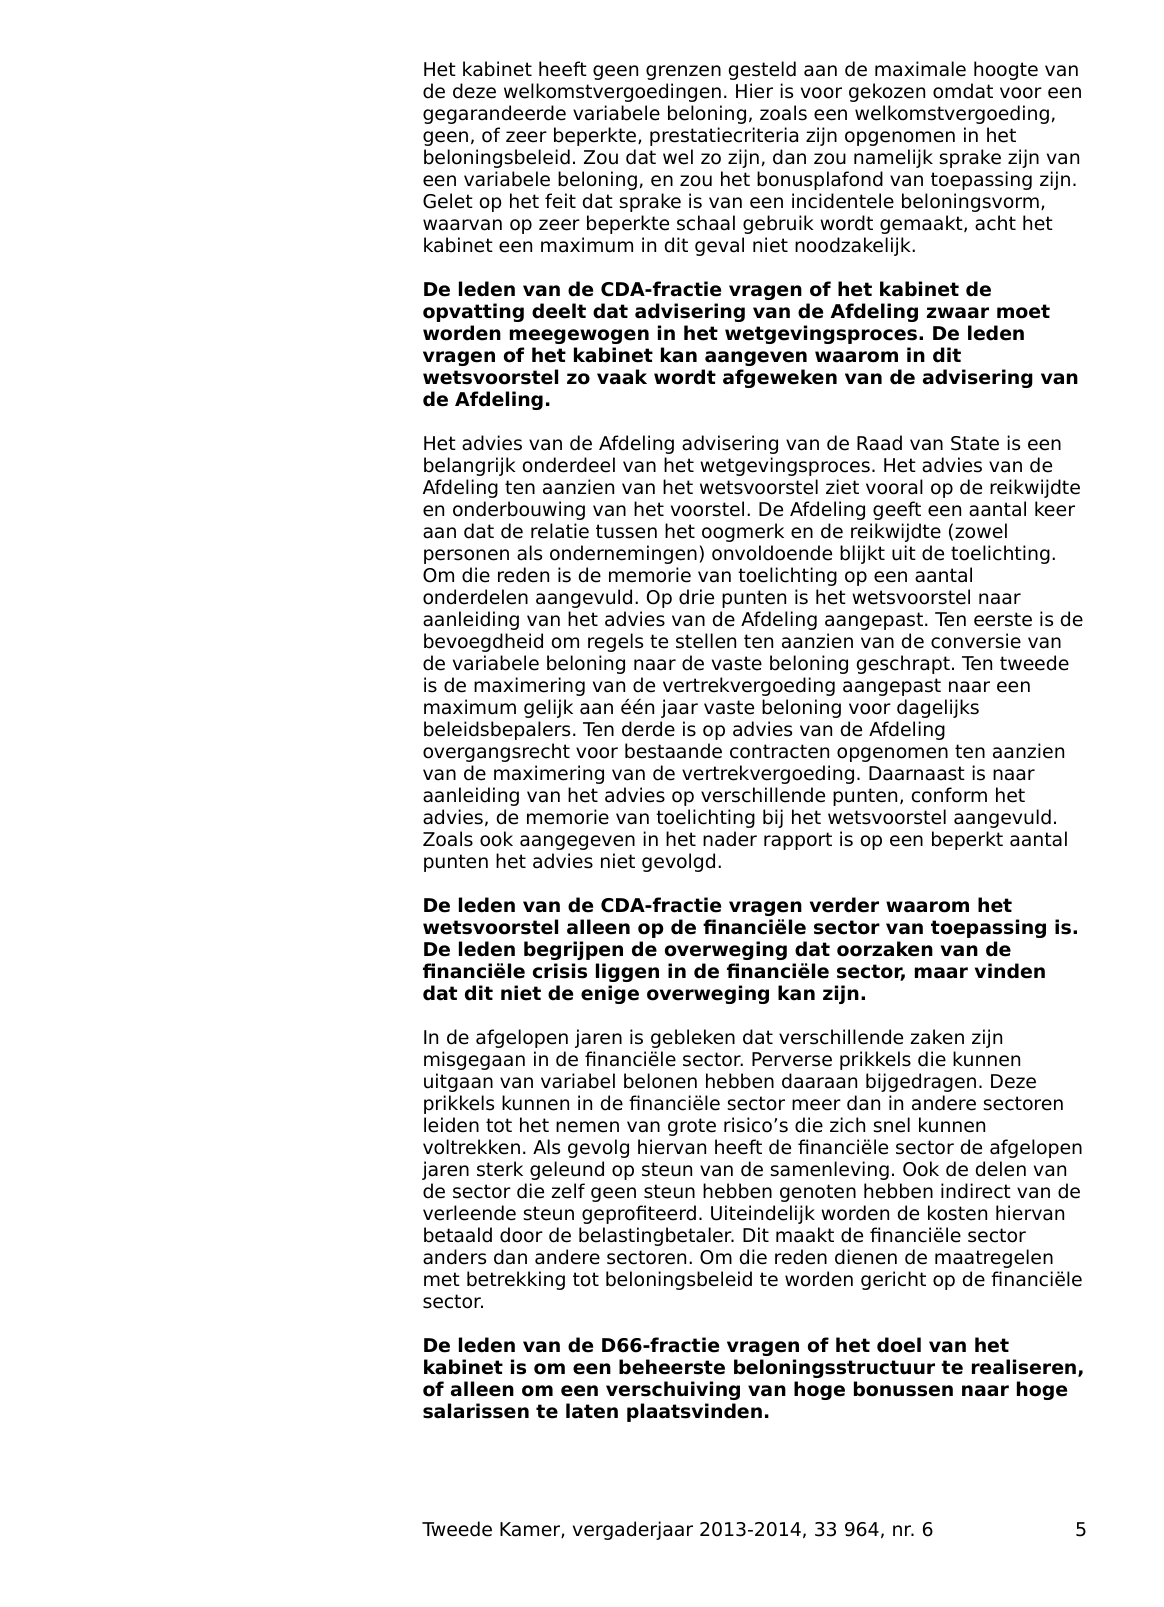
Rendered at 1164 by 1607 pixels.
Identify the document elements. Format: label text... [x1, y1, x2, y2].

text De leden van de CDA-fractie vragen of het kabinet de opvatting deelt dat advisering van de Afdeling zwaar moet worden meegewogen in het wetgevingsproces. De leden vragen of het kabinet kan aangeven waarom in dit wetsvoorstel zo vaak wordt afgeweken van de advisering van de Afdeling. [422, 279, 1087, 411]
text In de afgelopen jaren is gebleken dat verschillende zaken zijn misgegaan in de financiële sector. Perverse prikkels die kunnen uitgaan van variabel belonen hebben daaraan bijgedragen. Deze prikkels kunnen in de financiële sector meer dan in andere sectoren leiden tot het nemen van grote risico’s die zich snel kunnen voltrekken. Als gevolg hiervan heeft de financiële sector de afgelopen jaren sterk geleund op steun van de samenleving. Ook de delen van de sector die zelf geen steun hebben genoten hebben indirect van de verleende steun geprofiteerd. Uiteindelijk worden de kosten hiervan betaald door de belastingbetaler. Dit maakt de financiële sector anders dan andere sectoren. Om die reden dienen de maatregelen met betrekking tot beloningsbeleid te worden gericht op de financiële sector. [422, 1027, 1087, 1313]
text De leden van de D66-fractie vragen of het doel van het kabinet is om een beheerste beloningsstructuur te realiseren, of alleen om een verschuiving van hoge bonussen naar hoge salarissen te laten plaatsvinden. [422, 1335, 1087, 1423]
text Het advies van de Afdeling advisering van de Raad van State is een belangrijk onderdeel van het wetgevingsproces. Het advies van de Afdeling ten aanzien van het wetsvoorstel ziet vooral op de reikwijdte en onderbouwing van het voorstel. De Afdeling geeft een aantal keer aan dat de relatie tussen het oogmerk en de reikwijdte (zowel personen als ondernemingen) onvoldoende blijkt uit de toelichting. Om die reden is de memorie van toelichting op een aantal onderdelen aangevuld. Op drie punten is het wetsvoorstel naar aanleiding van het advies van de Afdeling aangepast. Ten eerste is de bevoegdheid om regels te stellen ten aanzien van de conversie van de variabele beloning naar de vaste beloning geschrapt. Ten tweede is de maximering van de vertrekvergoeding aangepast naar een maximum gelijk aan één jaar vaste beloning voor dagelijks beleidsbepalers. Ten derde is op advies van de Afdeling overgangsrecht voor bestaande contracten opgenomen ten aanzien van de maximering van de vertrekvergoeding. Daarnaast is naar aanleiding van het advies op verschillende punten, conform het advies, de memorie van toelichting bij het wetsvoorstel aangevuld. Zoals ook aangegeven in het nader rapport is op een beperkt aantal punten het advies niet gevolgd. [422, 433, 1087, 873]
text Het kabinet heeft geen grenzen gesteld aan de maximale hoogte van de deze welkomstvergoedingen. Hier is voor gekozen omdat voor een gegarandeerde variabele beloning, zoals een welkomstvergoeding, geen, of zeer beperkte, prestatiecriteria zijn opgenomen in het beloningsbeleid. Zou dat wel zo zijn, dan zou namelijk sprake zijn van een variabele beloning, en zou het bonusplafond van toepassing zijn. Gelet op het feit dat sprake is van een incidentele beloningsvorm, waarvan op zeer beperkte schaal gebruik wordt gemaakt, acht het kabinet een maximum in dit geval niet noodzakelijk. [422, 59, 1087, 257]
text De leden van de CDA-fractie vragen verder waarom het wetsvoorstel alleen op de financiële sector van toepassing is. De leden begrijpen de overweging dat oorzaken van de financiële crisis liggen in de financiële sector, maar vinden dat dit niet de enige overweging kan zijn. [422, 895, 1087, 1005]
